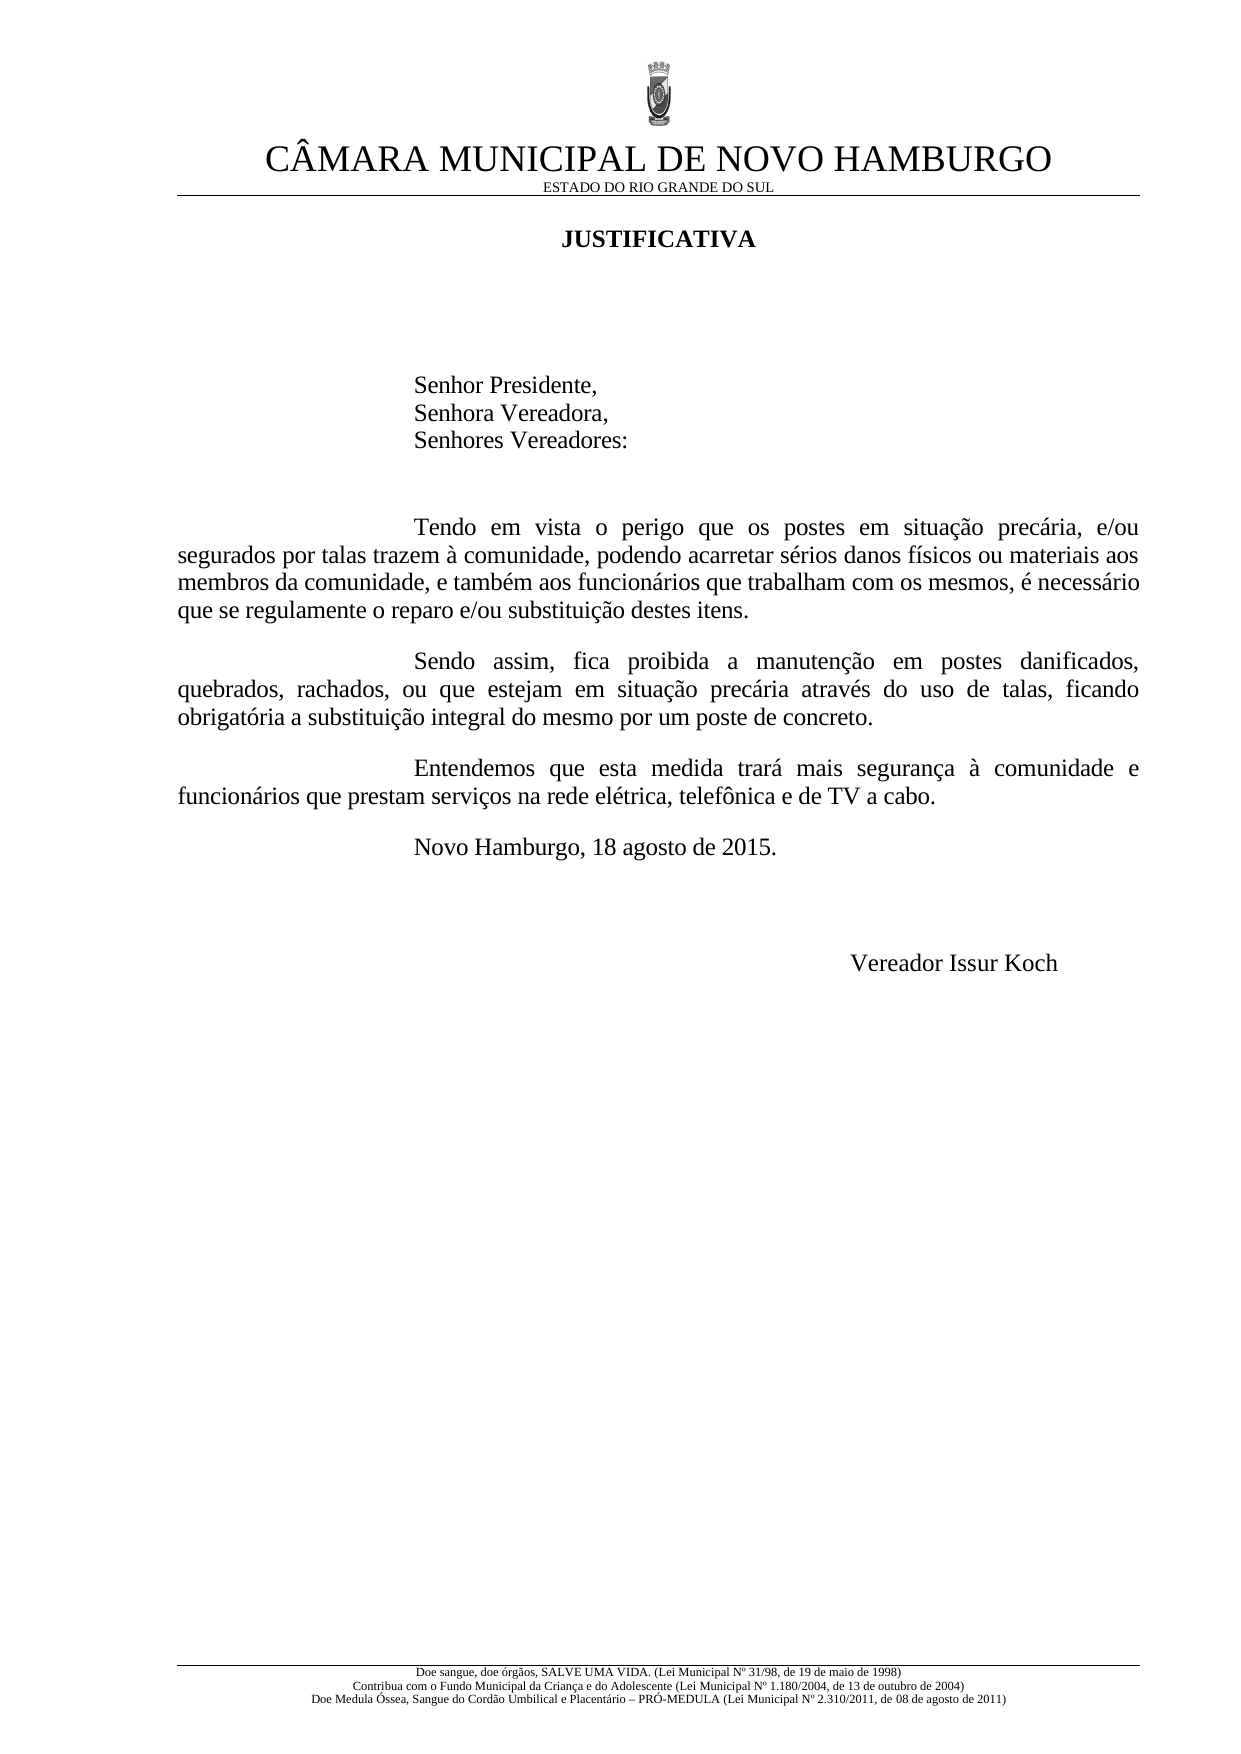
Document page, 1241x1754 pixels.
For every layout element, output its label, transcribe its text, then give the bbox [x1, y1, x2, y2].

text Senhor Presidente, [177, 371, 1140, 399]
text Tendo em vista o perigo que os postes em situação precária, e/ou segurados por talas trazem à comunidade, podendo acarretar sérios danos físicos ou materiais aos membros da comunidade, e também aos funcionários que trabalham com os mesmos, é necessário que se regulamente o reparo e/ou substituição destes itens. [177, 513, 1140, 624]
text Vereador Issur Koch [768, 949, 1140, 977]
text Novo Hamburgo, 18 agosto de 2015. [177, 833, 1140, 861]
text Sendo assim, fica proibida a manutenção em postes danificados, quebrados, rachados, ou que estejam em situação precária através do uso de talas, ficando obrigatória a substituição integral do mesmo por um poste de concreto. [177, 647, 1140, 731]
text Entendemos que esta medida trará mais segurança à comunidade e funcionários que prestam serviços na rede elétrica, telefônica e de TV a cabo. [177, 754, 1140, 809]
text JUSTIFICATIVA [177, 225, 1140, 253]
text Senhora Vereadora, [177, 399, 1140, 426]
text Senhores Vereadores: [177, 426, 1140, 454]
